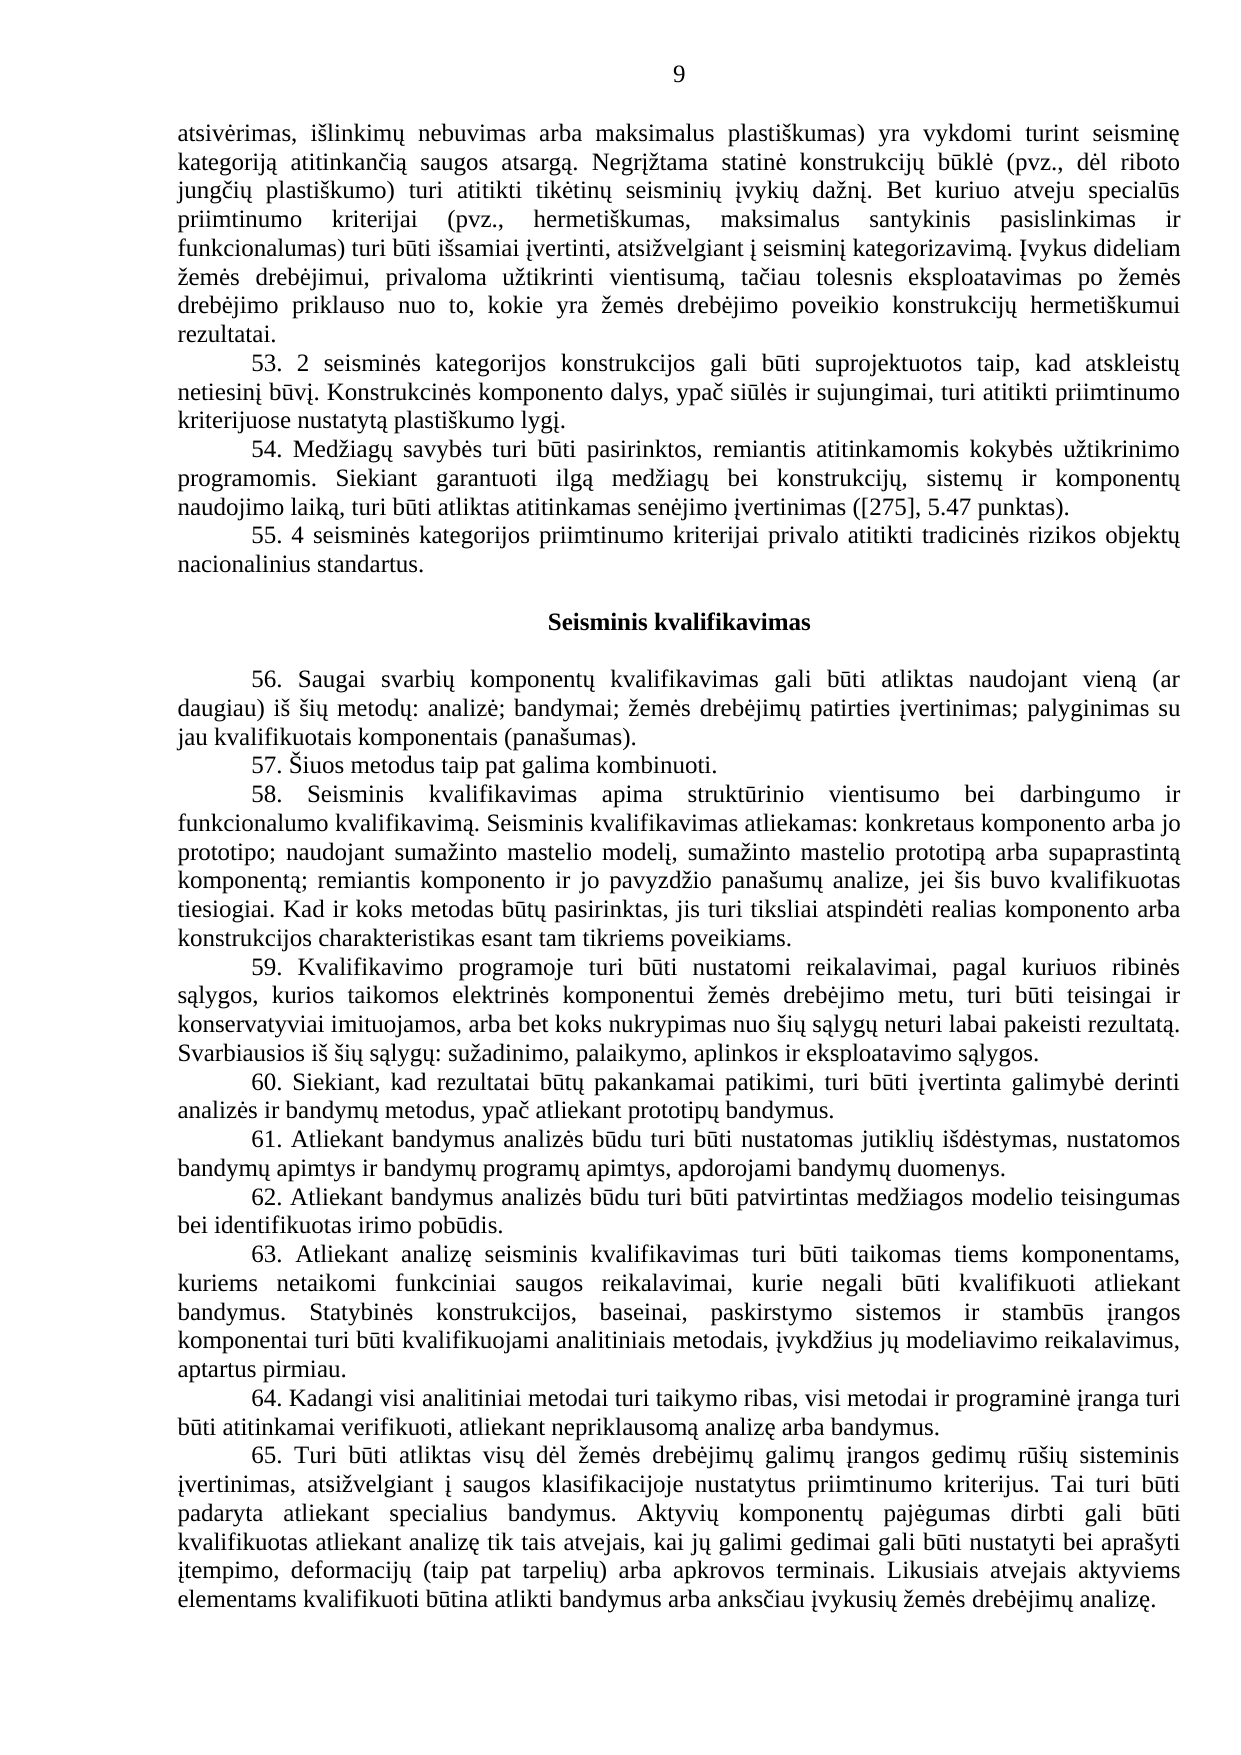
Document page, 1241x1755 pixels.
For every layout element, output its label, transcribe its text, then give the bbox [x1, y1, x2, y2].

text Seisminis kvalifikavimas [177, 607, 1181, 636]
text 59. Kvalifikavimo programoje turi būti nustatomi reikalavimai, pagal kuriuos ribinės sąlygos, kurios taikomos elektrinės komponentui žemės drebėjimo metu, turi būti teisingai ir konservatyviai imituojamos, arba bet koks nukrypimas nuo šių sąlygų neturi labai pakeisti rezultatą. Svarbiausios iš šių sąlygų: sužadinimo, palaikymo, aplinkos ir eksploatavimo sąlygos. [177, 952, 1181, 1067]
text 65. Turi būti atliktas visų dėl žemės drebėjimų galimų įrangos gedimų rūšių sisteminis įvertinimas, atsižvelgiant į saugos klasifikacijoje nustatytus priimtinumo kriterijus. Tai turi būti padaryta atliekant specialius bandymus. Aktyvių komponentų pajėgumas dirbti gali būti kvalifikuotas atliekant analizę tik tais atvejais, kai jų galimi gedimai gali būti nustatyti bei aprašyti įtempimo, deformacijų (taip pat tarpelių) arba apkrovos terminais. Likusiais atvejais aktyviems elementams kvalifikuoti būtina atlikti bandymus arba anksčiau įvykusių žemės drebėjimų analizę. [177, 1441, 1181, 1613]
text 62. Atliekant bandymus analizės būdu turi būti patvirtintas medžiagos modelio teisingumas bei identifikuotas irimo pobūdis. [177, 1182, 1181, 1239]
text 57. Šiuos metodus taip pat galima kombinuoti. [177, 751, 1181, 779]
text 55. 4 seisminės kategorijos priimtinumo kriterijai privalo atitikti tradicinės rizikos objektų nacionalinius standartus. [177, 521, 1181, 578]
text 53. 2 seisminės kategorijos konstrukcijos gali būti suprojektuotos taip, kad atskleistų netiesinį būvį. Konstrukcinės komponento dalys, ypač siūlės ir sujungimai, turi atitikti priimtinumo kriterijuose nustatytą plastiškumo lygį. [177, 348, 1181, 434]
text 56. Saugai svarbių komponentų kvalifikavimas gali būti atliktas naudojant vieną (ar daugiau) iš šių metodų: analizė; bandymai; žemės drebėjimų patirties įvertinimas; palyginimas su jau kvalifikuotais komponentais (panašumas). [177, 664, 1181, 751]
text 60. Siekiant, kad rezultatai būtų pakankamai patikimi, turi būti įvertinta galimybė derinti analizės ir bandymų metodus, ypač atliekant prototipų bandymus. [177, 1067, 1181, 1124]
text 63. Atliekant analizę seisminis kvalifikavimas turi būti taikomas tiems komponentams, kuriems netaikomi funkciniai saugos reikalavimai, kurie negali būti kvalifikuoti atliekant bandymus. Statybinės konstrukcijos, baseinai, paskirstymo sistemos ir stambūs įrangos komponentai turi būti kvalifikuojami analitiniais metodais, įvykdžius jų modeliavimo reikalavimus, aptartus pirmiau. [177, 1239, 1181, 1383]
text 64. Kadangi visi analitiniai metodai turi taikymo ribas, visi metodai ir programinė įranga turi būti atitinkamai verifikuoti, atliekant nepriklausomą analizę arba bandymus. [177, 1383, 1181, 1441]
text atsivėrimas, išlinkimų nebuvimas arba maksimalus plastiškumas) yra vykdomi turint seisminę kategoriją atitinkančią saugos atsargą. Negrįžtama statinė konstrukcijų būklė (pvz., dėl riboto jungčių plastiškumo) turi atitikti tikėtinų seisminių įvykių dažnį. Bet kuriuo atveju specialūs priimtinumo kriterijai (pvz., hermetiškumas, maksimalus santykinis pasislinkimas ir funkcionalumas) turi būti išsamiai įvertinti, atsižvelgiant į seisminį kategorizavimą. Įvykus dideliam žemės drebėjimui, privaloma užtikrinti vientisumą, tačiau tolesnis eksploatavimas po žemės drebėjimo priklauso nuo to, kokie yra žemės drebėjimo poveikio konstrukcijų hermetiškumui rezultatai. [177, 118, 1181, 348]
text 61. Atliekant bandymus analizės būdu turi būti nustatomas jutiklių išdėstymas, nustatomos bandymų apimtys ir bandymų programų apimtys, apdorojami bandymų duomenys. [177, 1124, 1181, 1182]
text 54. Medžiagų savybės turi būti pasirinktos, remiantis atitinkamomis kokybės užtikrinimo programomis. Siekiant garantuoti ilgą medžiagų bei konstrukcijų, sistemų ir komponentų naudojimo laiką, turi būti atliktas atitinkamas senėjimo įvertinimas ([275], 5.47 punktas). [177, 434, 1181, 521]
text 58. Seisminis kvalifikavimas apima struktūrinio vientisumo bei darbingumo ir funkcionalumo kvalifikavimą. Seisminis kvalifikavimas atliekamas: konkretaus komponento arba jo prototipo; naudojant sumažinto mastelio modelį, sumažinto mastelio prototipą arba supaprastintą komponentą; remiantis komponento ir jo pavyzdžio panašumų analize, jei šis buvo kvalifikuotas tiesiogiai. Kad ir koks metodas būtų pasirinktas, jis turi tiksliai atspindėti realias komponento arba konstrukcijos charakteristikas esant tam tikriems poveikiams. [177, 779, 1181, 952]
